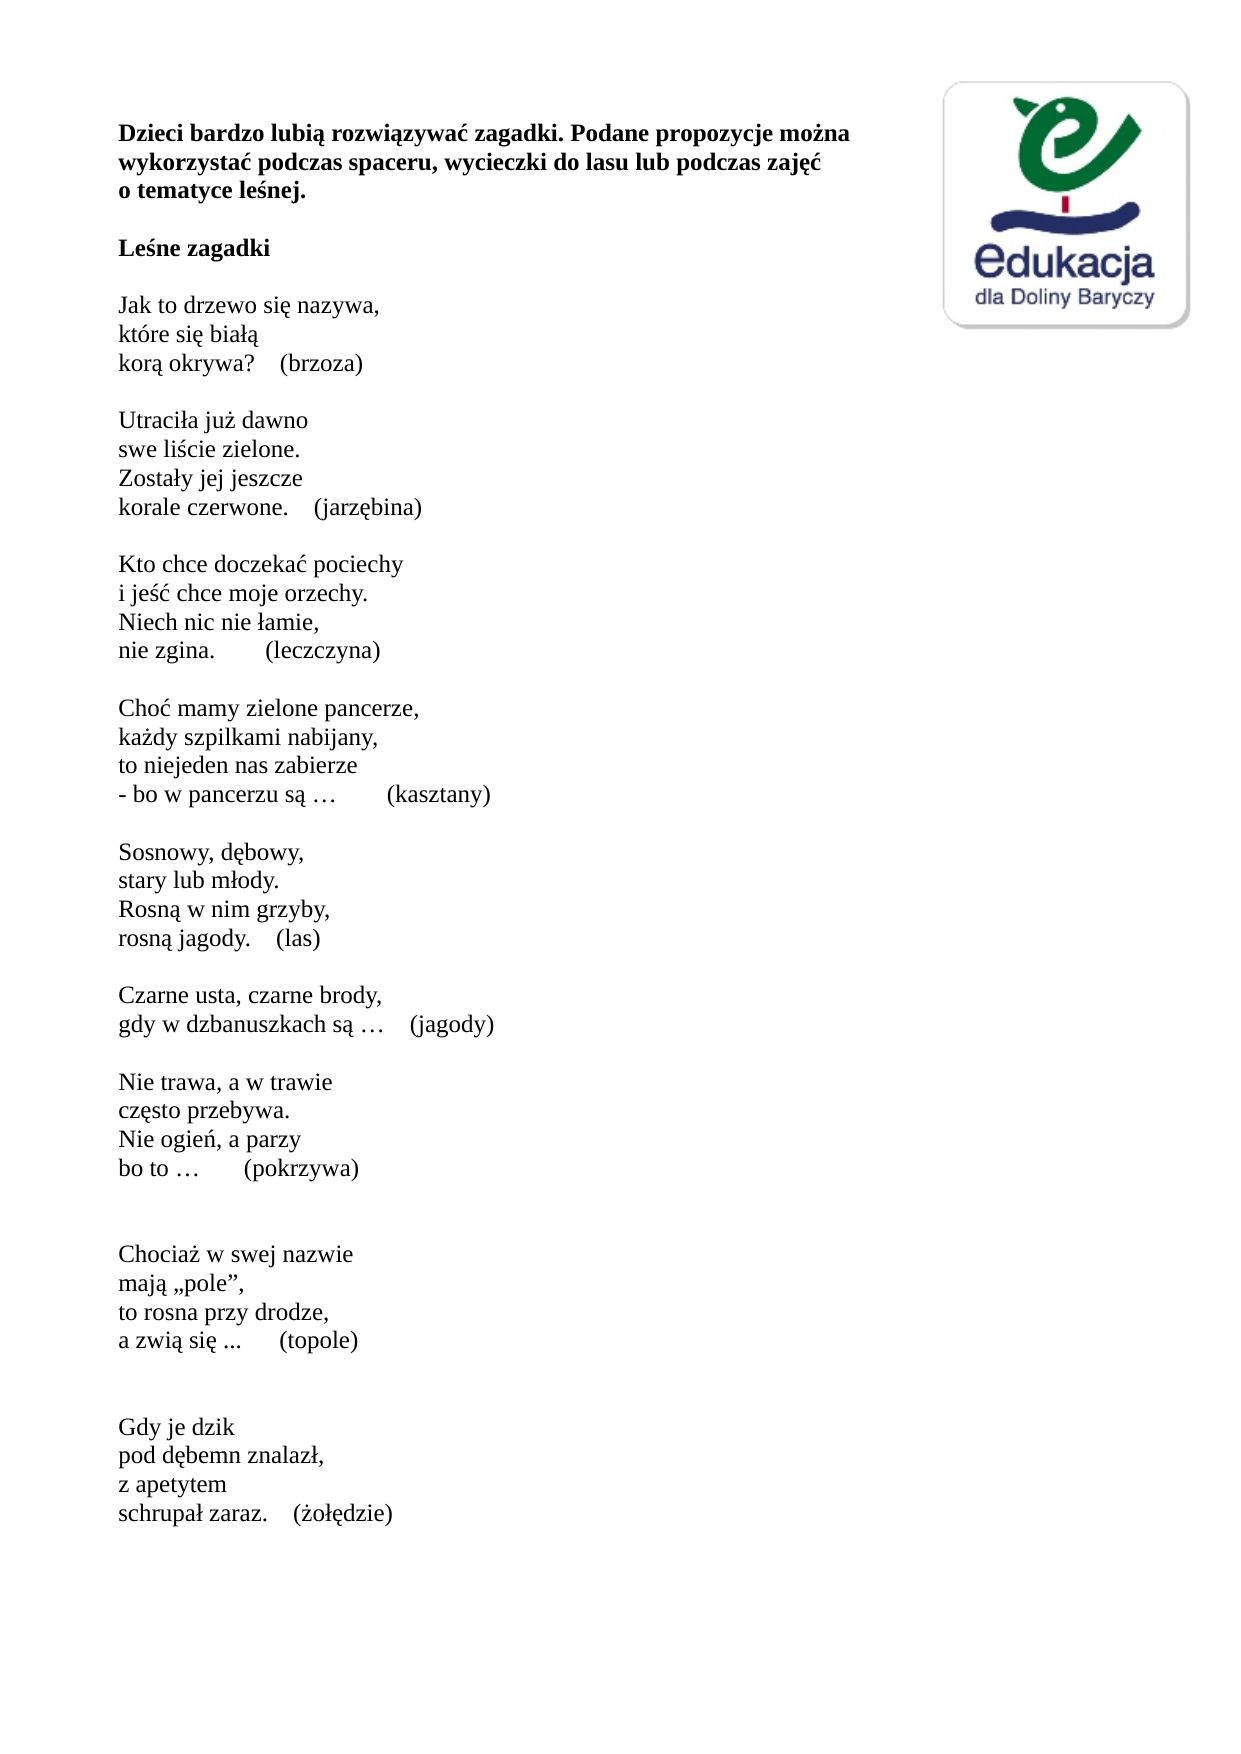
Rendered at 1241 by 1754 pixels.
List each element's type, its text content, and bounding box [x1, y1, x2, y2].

text i jeść chce moje orzechy. [118, 578, 1122, 607]
text Niech nic nie łamie, [118, 607, 1122, 636]
text Utraciła już dawno [118, 406, 1122, 434]
text Czarne usta, czarne brody, [118, 981, 1122, 1009]
text Dzieci bardzo lubią rozwiązywać zagadki. Podane propozycje można wykorzystać podczas spaceru, wycieczki do lasu lub podczas zajęć [118, 118, 940, 176]
text Nie ogień, a parzy [118, 1124, 1122, 1153]
text a zwią się ... (topole) [118, 1326, 1122, 1354]
text Nie trawa, a w trawie [118, 1067, 1122, 1096]
text Zostały jej jeszcze [118, 463, 1122, 492]
text to rosna przy drodze, [118, 1297, 1122, 1326]
text - bo w pancerzu są … (kasztany) [118, 779, 1122, 808]
text mają „pole”, [118, 1268, 1122, 1297]
text rosną jagody. (las) [118, 923, 1122, 952]
text nie zgina. (leczczyna) [118, 636, 1122, 664]
text schrupał zaraz. (żołędzie) [118, 1498, 1122, 1527]
text które się białą [118, 319, 1122, 348]
text Rosną w nim grzyby, [118, 894, 1122, 923]
text pod dębemn znalazł, [118, 1441, 1122, 1469]
text stary lub młody. [118, 866, 1122, 894]
text często przebywa. [118, 1096, 1122, 1124]
text to niejeden nas zabierze [118, 751, 1122, 779]
picture [940, 80, 1191, 331]
text Sosnowy, dębowy, [118, 837, 1122, 866]
text o tematyce leśnej. [118, 176, 940, 204]
text Leśne zagadki [118, 233, 940, 262]
text każdy szpilkami nabijany, [118, 722, 1122, 751]
text Gdy je dzik [118, 1412, 1122, 1441]
text Choć mamy zielone pancerze, [118, 693, 1122, 722]
text Jak to drzewo się nazywa, [118, 291, 940, 319]
text Chociaż w swej nazwie [118, 1239, 1122, 1268]
text Kto chce doczekać pociechy [118, 549, 1122, 578]
text gdy w dzbanuszkach są … (jagody) [118, 1009, 1122, 1038]
text swe liście zielone. [118, 434, 1122, 463]
text korą okrywa? (brzoza) [118, 348, 1122, 377]
text z apetytem [118, 1469, 1122, 1498]
text korale czerwone. (jarzębina) [118, 492, 1122, 521]
text bo to … (pokrzywa) [118, 1153, 1122, 1182]
